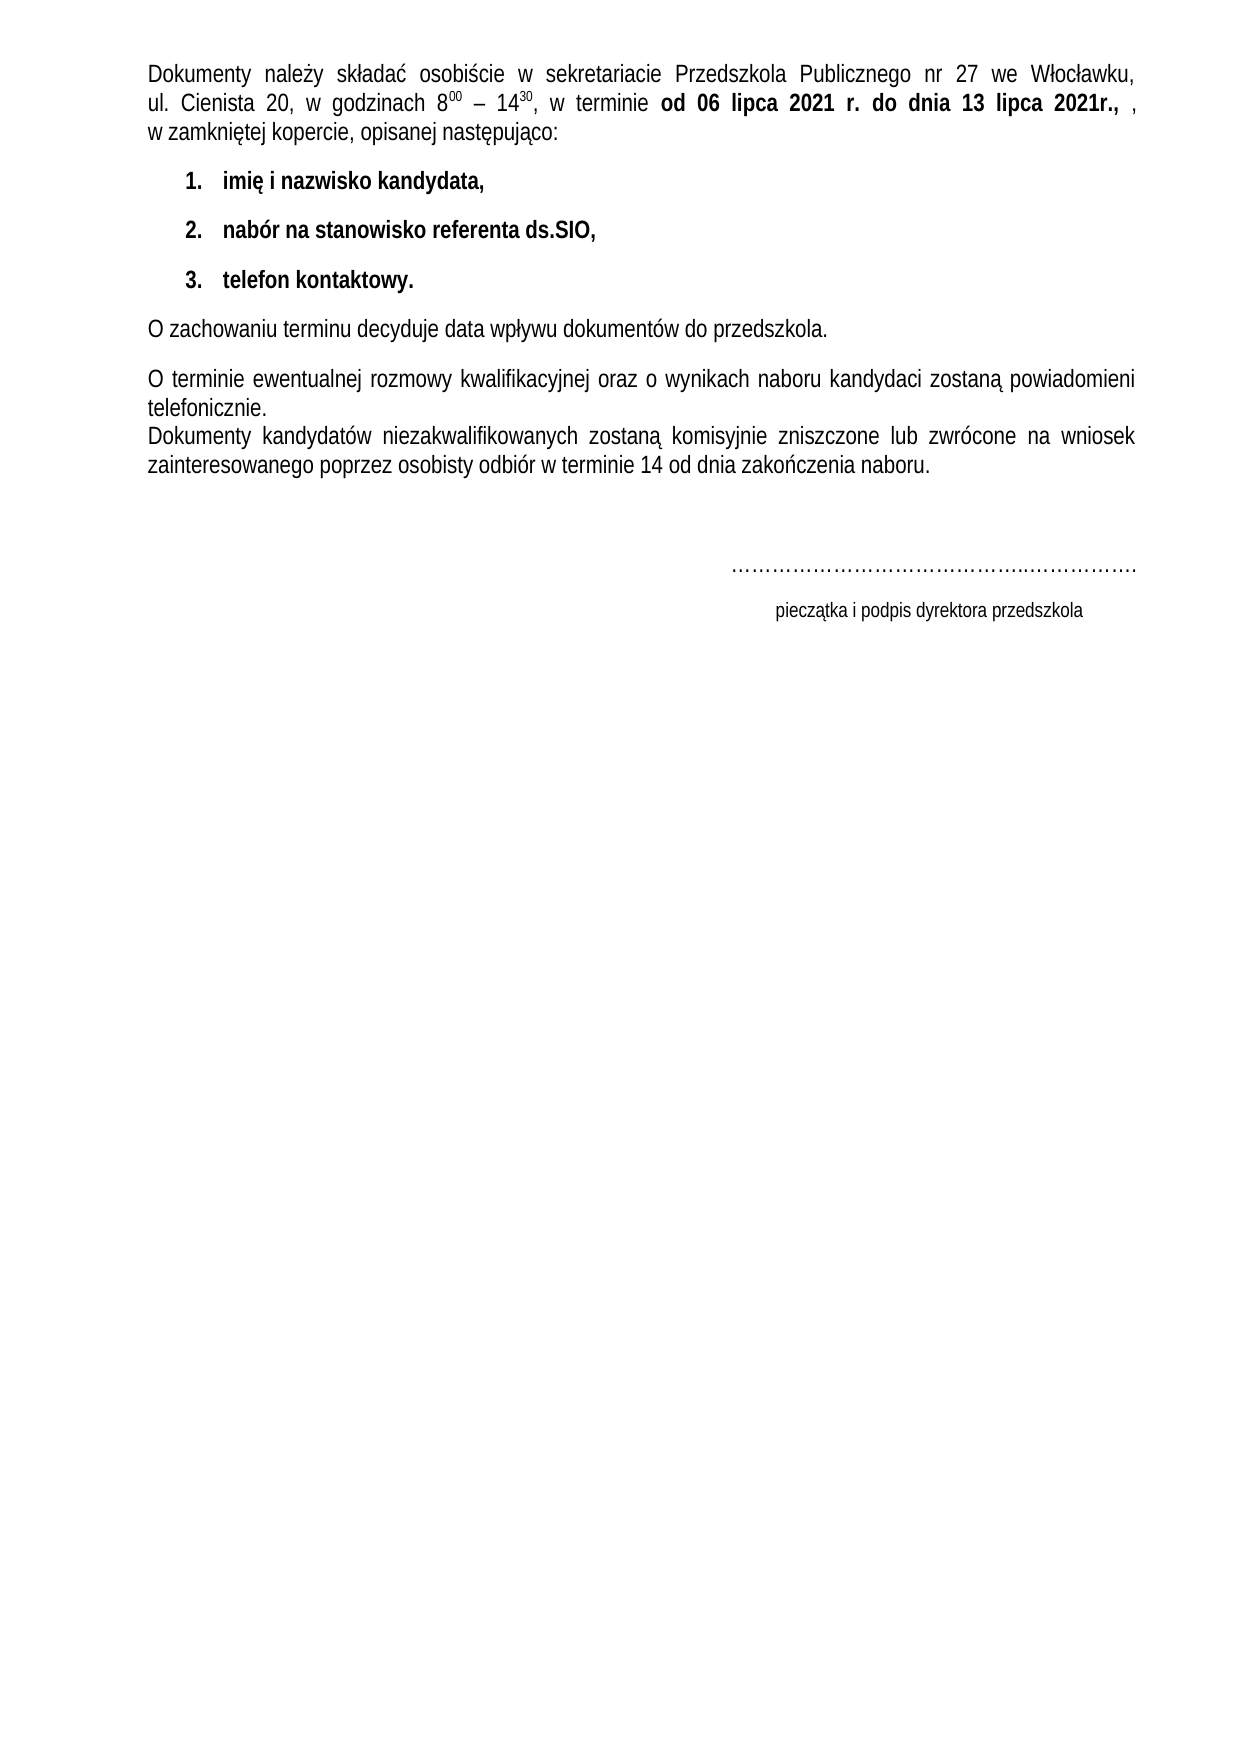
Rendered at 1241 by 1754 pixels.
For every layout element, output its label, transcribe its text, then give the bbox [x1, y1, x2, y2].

text Dokumenty należy składać osobiście w sekretariacie Przedszkola Publicznego nr 27 we Włocławku, ul. Cienista 20, w godzinach 800 – 1430, w terminie od 06 lipca 2021 r. do dnia 13 lipca 2021r., , w zamkniętej kopercie, opisanej następująco: [148, 59, 1137, 145]
list nabór na stanowisko referenta ds.SIO, [185, 215, 1137, 244]
list telefon kontaktowy. [185, 265, 1137, 293]
list imię i nazwisko kandydata, [185, 166, 1137, 194]
text ……………………………………..……………. [148, 549, 1137, 577]
text O terminie ewentualnej rozmowy kwalifikacyjnej oraz o wynikach naboru kandydaci zostaną powiadomieni telefonicznie. Dokumenty kandydatów niezakwalifikowanych zostaną komisyjnie zniszczone lub zwrócone na wniosek zainteresowanego poprzez osobisty odbiór w terminie 14 od dnia zakończenia naboru. [148, 364, 1137, 478]
text O zachowaniu terminu decyduje data wpływu dokumentów do przedszkola. [148, 314, 1137, 343]
text pieczątka i podpis dyrektora przedszkola [664, 598, 1137, 622]
